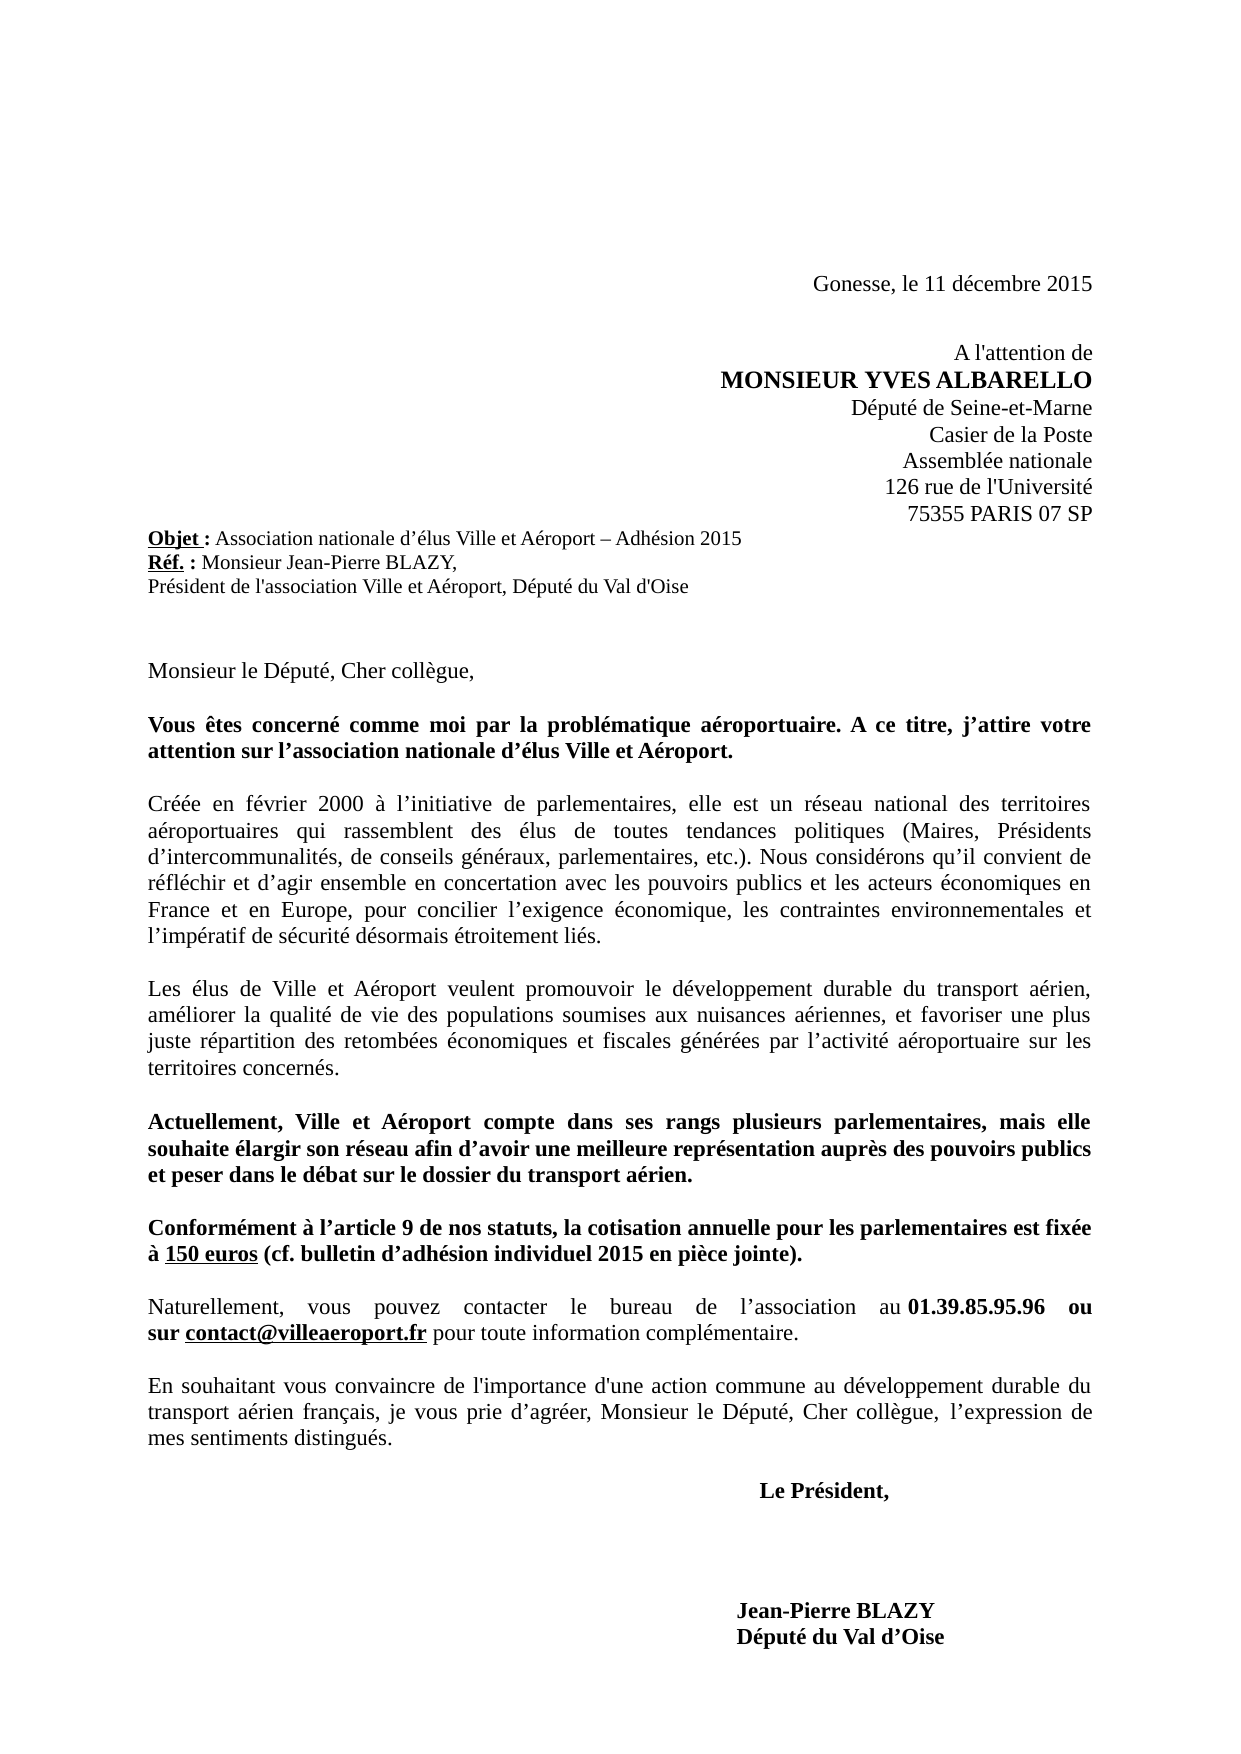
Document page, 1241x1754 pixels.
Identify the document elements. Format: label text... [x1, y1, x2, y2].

text Créée en février 2000 à l’initiative de parlementaires, elle est un réseau national des territoires aéroportuaires qui rassemblent des élus de toutes tendances politiques (Maires, Présidents d’intercommunalités, de conseils généraux, parlementaires, etc.). Nous considérons qu’il convient de réfléchir et d’agir ensemble en concertation avec les pouvoirs publics et les acteurs économiques en France et en Europe, pour concilier l’exigence économique, les contraintes environnementales et l’impératif de sécurité désormais étroitement liés. [148, 790, 1093, 948]
text Monsieur le Député, Cher collègue, [148, 657, 1093, 683]
text MONSIEUR YVES ALBARELLO [148, 366, 1093, 394]
text Gonesse, le 11 décembre 2015 [148, 270, 1093, 296]
text En souhaitant vous convaincre de l'importance d'une action commune au développement durable du transport aérien français, je vous prie d’agréer, Monsieur le Député, Cher collègue, l’expression de mes sentiments distingués. [148, 1372, 1093, 1451]
text Conformément à l’article 9 de nos statuts, la cotisation annuelle pour les parlementaires est fixée à 150 euros (cf. bulletin d’adhésion individuel 2015 en pièce jointe). [148, 1214, 1093, 1266]
text Les élus de Ville et Aéroport veulent promouvoir le développement durable du transport aérien, améliorer la qualité de vie des populations soumises aux nuisances aériennes, et favoriser une plus juste répartition des retombées économiques et fiscales générées par l’activité aéroportuaire sur les territoires concernés. [148, 975, 1093, 1080]
text Assemblée nationale 126 rue de l'Université 75355 PARIS 07 SP [148, 447, 1093, 526]
text Vous êtes concerné comme moi par la problématique aéroportuaire. A ce titre, j’attire votre attention sur l’association nationale d’élus Ville et Aéroport. [148, 711, 1093, 764]
text Naturellement, vous pouvez contacter le bureau de l’association au 01.39.85.95.96 ou sur contact@villeaeroport.fr pour toute information complémentaire. [148, 1293, 1093, 1345]
text Actuellement, Ville et Aéroport compte dans ses rangs plusieurs parlementaires, mais elle souhaite élargir son réseau afin d’avoir une meilleure représentation auprès des pouvoirs publics et peser dans le débat sur le dossier du transport aérien. [148, 1108, 1093, 1187]
text Député du Val d’Oise [148, 1623, 1093, 1650]
text Jean-Pierre BLAZY [148, 1597, 1093, 1623]
text A l'attention de [148, 339, 1093, 366]
text Réf. : Monsieur Jean-Pierre BLAZY, [148, 550, 1093, 574]
text Objet : Association nationale d’élus Ville et Aéroport – Adhésion 2015 [148, 526, 1093, 550]
text Le Président, [148, 1477, 1093, 1503]
text Président de l'association Ville et Aéroport, Député du Val d'Oise [148, 574, 1093, 598]
text Casier de la Poste [148, 421, 1093, 447]
text Député de Seine-et-Marne [148, 394, 1093, 421]
